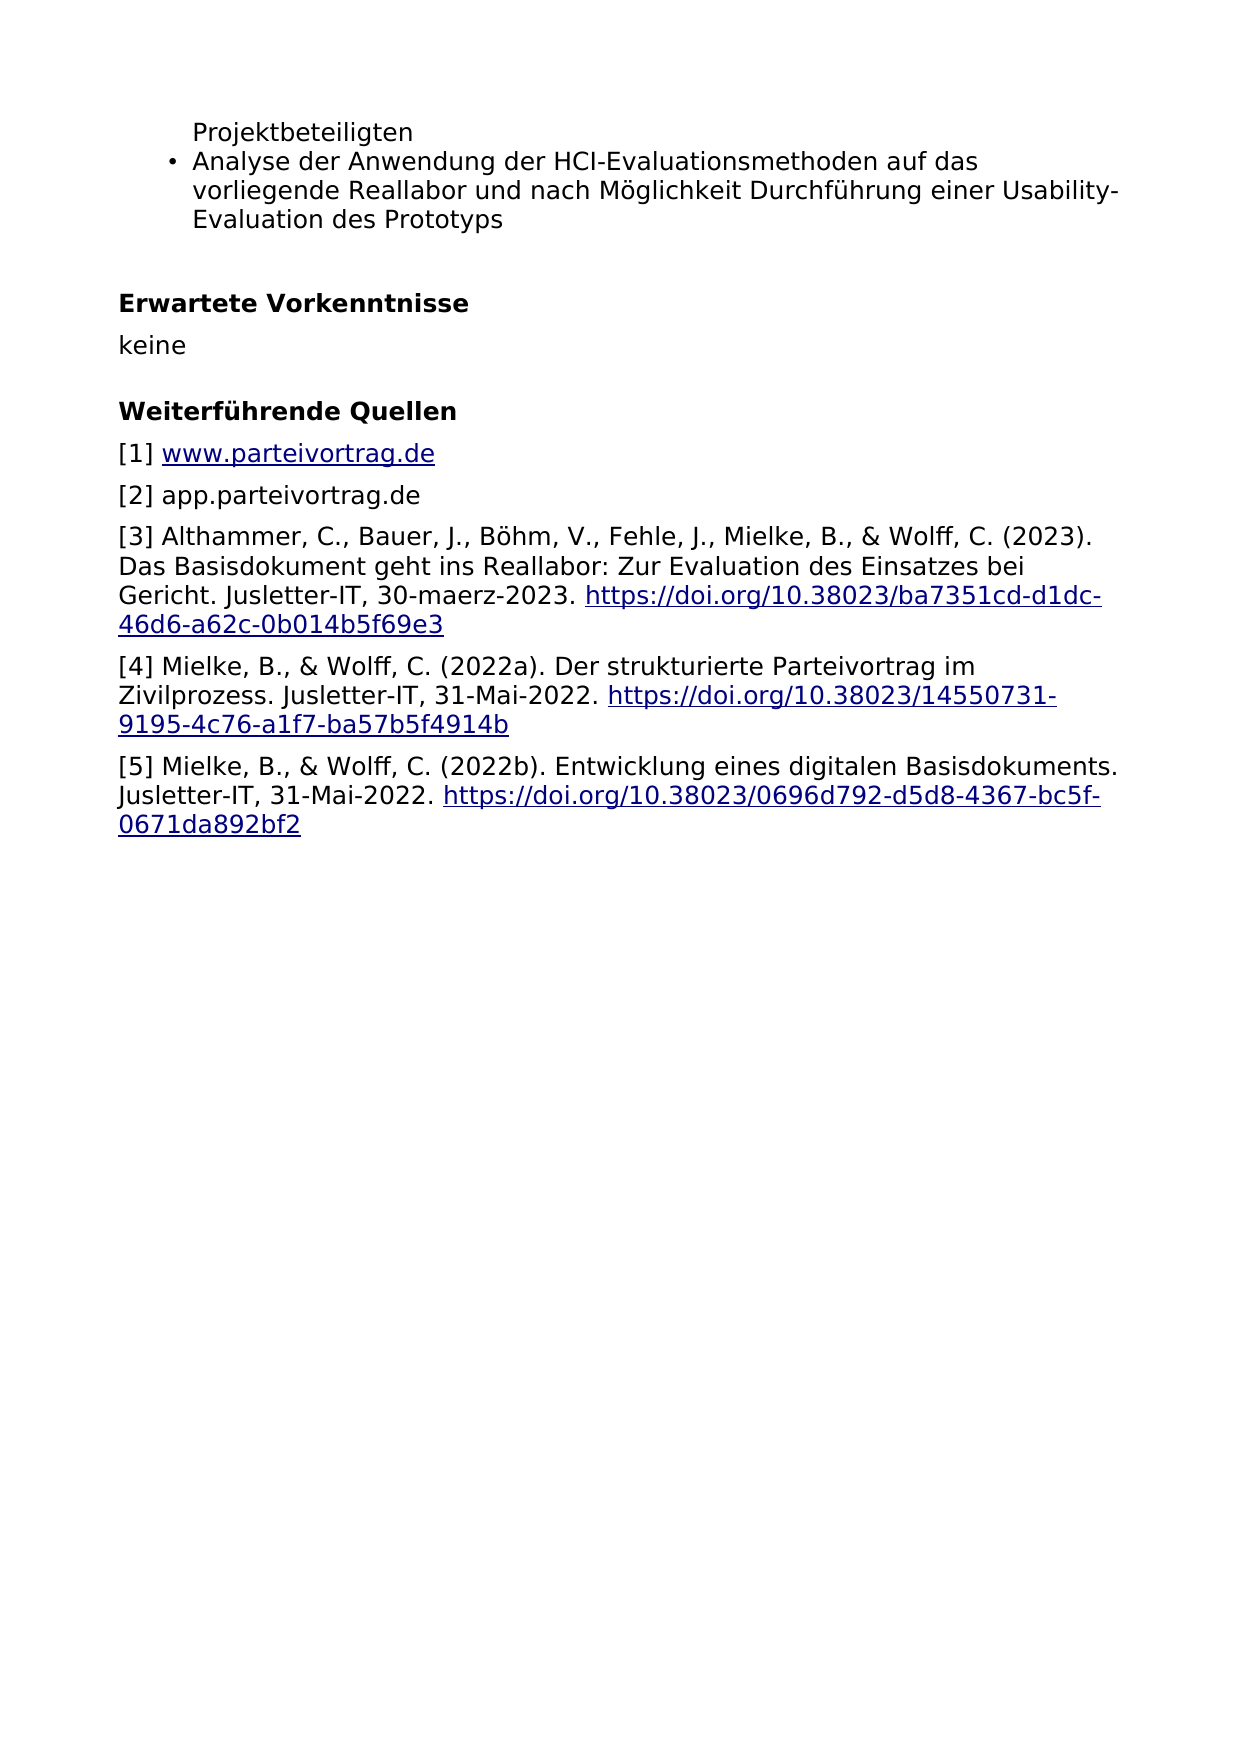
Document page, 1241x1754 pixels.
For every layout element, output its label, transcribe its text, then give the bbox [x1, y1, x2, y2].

list Projektbeteiligten [177, 118, 1122, 147]
text [4] Mielke, B., & Wolff, C. (2022a). Der strukturierte Parteivortrag im Zivilprozess. Jusletter-IT, 31-Mai-2022. https://doi.org/10.38023/14550731-9195-4c76-a1f7-ba57b5f4914b [118, 652, 1122, 739]
list Analyse der Anwendung der HCI-Evaluationsmethoden auf das vorliegende Reallabor und nach Möglichkeit Durchführung einer Usability-Evaluation des Prototyps [177, 147, 1122, 235]
subtitle Erwartete Vorkenntnisse [118, 289, 1122, 318]
text [3] Althammer, C., Bauer, J., Böhm, V., Fehle, J., Mielke, B., & Wolff, C. (2023). Das Basisdokument geht ins Reallabor: Zur Evaluation des Einsatzes bei Gericht. Jusletter-IT, 30-maerz-2023. https://doi.org/10.38023/ba7351cd-d1dc-46d6-a62c-0b014b5f69e3 [118, 523, 1122, 639]
text [1] www.parteivortrag.de [118, 439, 1122, 468]
text [2] app.parteivortrag.de [118, 481, 1122, 510]
subtitle Weiterführende Quellen [118, 398, 1122, 427]
text [5] Mielke, B., & Wolff, C. (2022b). Entwicklung eines digitalen Basisdokuments. Jusletter-IT, 31-Mai-2022. https://doi.org/10.38023/0696d792-d5d8-4367-bc5f-0671da892bf2 [118, 752, 1122, 839]
text keine [118, 331, 1122, 360]
